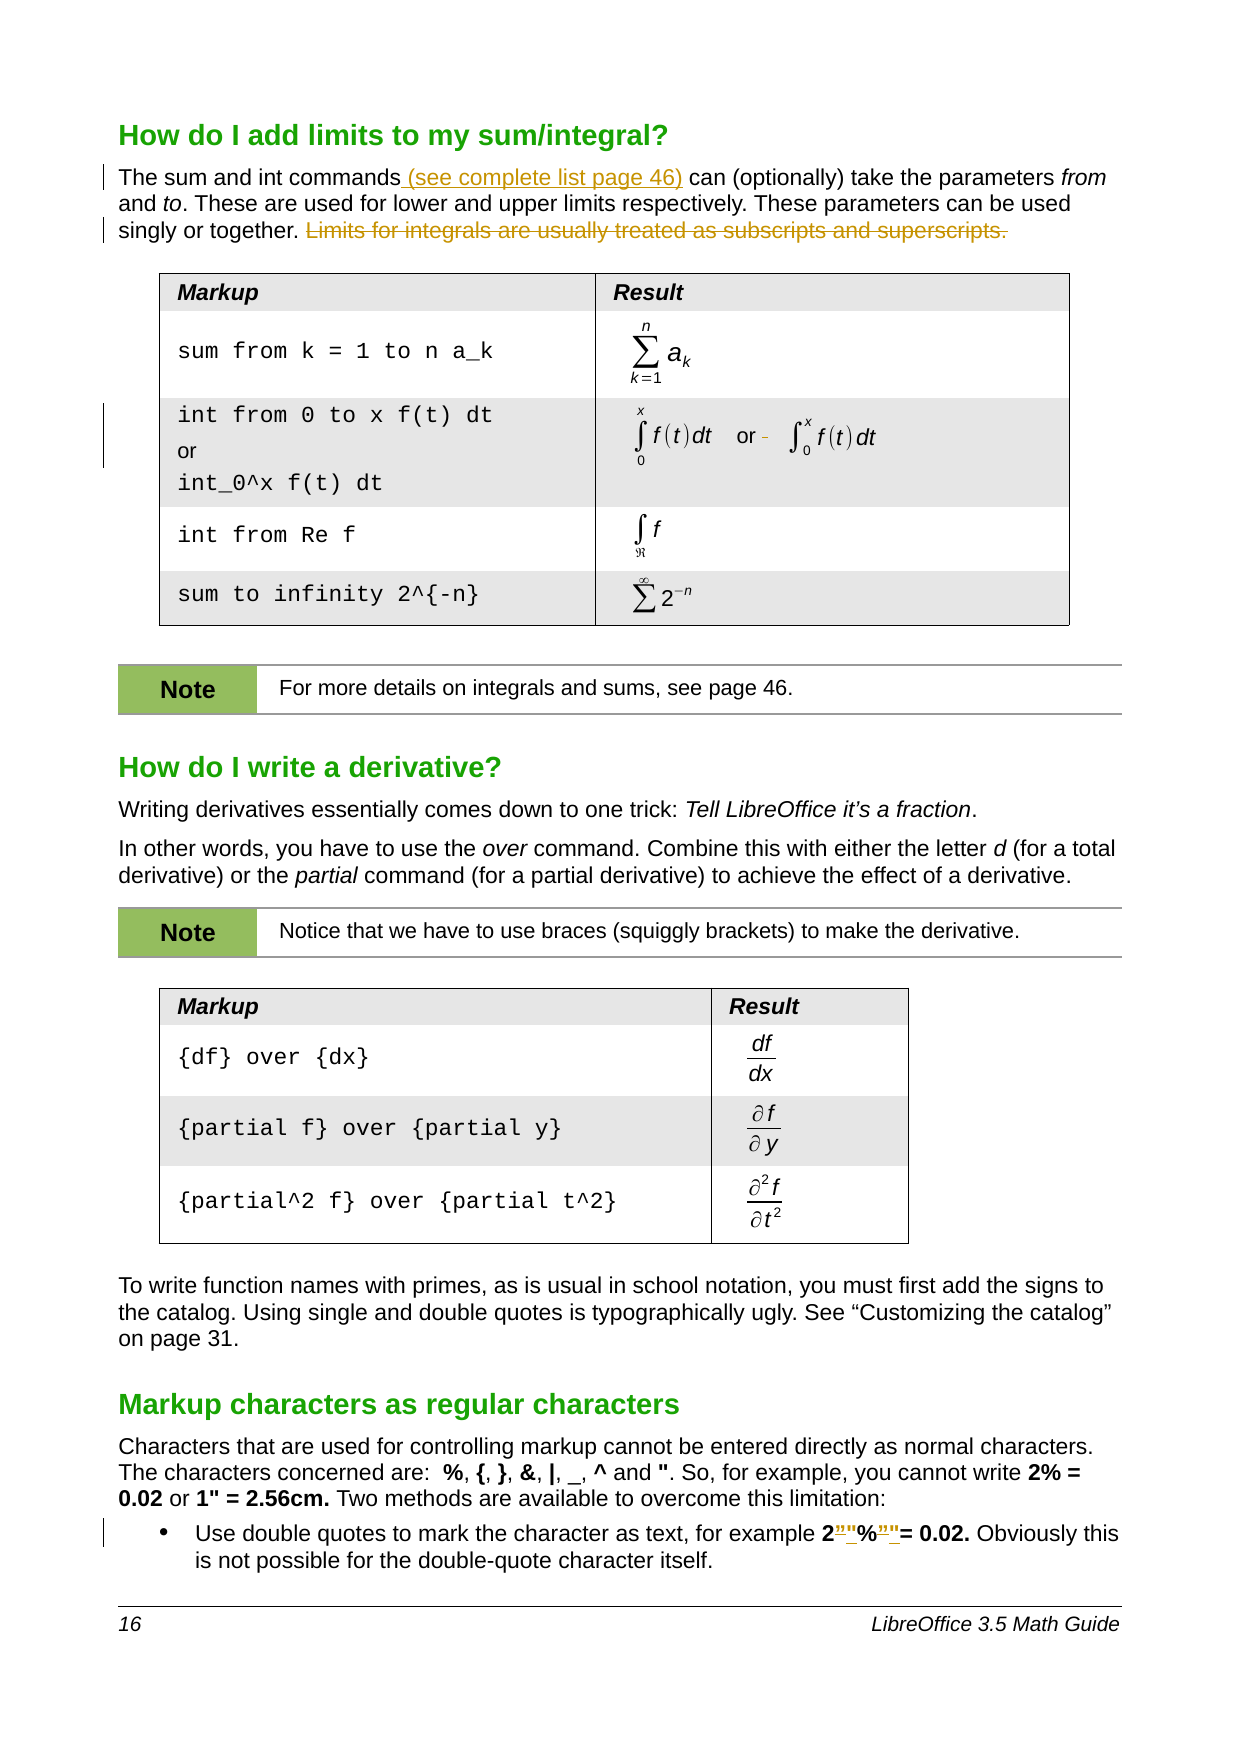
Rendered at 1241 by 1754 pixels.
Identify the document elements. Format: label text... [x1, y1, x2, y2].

list Use double quotes to mark the character as text, for example 2"%"= 0.02. Obviously this is not possible for the double-quote character itself. [156, 1518, 1122, 1574]
subtitle How do I write a derivative? [118, 750, 1122, 784]
table_cell or [596, 398, 1069, 507]
table_cell [596, 507, 1069, 571]
table_cell sum to infinity 2^{-n} [160, 571, 595, 625]
table_cell [712, 1166, 908, 1243]
table_header For more details on integrals and sums, see page 46. [258, 666, 1122, 713]
table_header Notice that we have to use braces (squiggly brackets) to make the derivative. [258, 909, 1122, 956]
table_cell [596, 311, 1069, 398]
subtitle How do I add limits to my sum/integral? [118, 118, 1122, 152]
table_header Markup [160, 989, 711, 1025]
subtitle Markup characters as regular characters [118, 1387, 1122, 1420]
table_cell [712, 1096, 908, 1166]
table_header Result [596, 274, 1069, 311]
table_cell int from 0 to x f(t) dt or int_0^x f(t) dt [160, 398, 595, 507]
text Writing derivatives essentially comes down to one trick: Tell LibreOffice it’s a fraction. [118, 796, 1122, 823]
table_cell {partial^2 f} over {partial t^2} [160, 1166, 711, 1243]
table_cell [712, 1025, 908, 1096]
table_header Note [118, 909, 257, 956]
table_cell sum from k = 1 to n a_k [160, 311, 595, 398]
table_header Result [712, 989, 908, 1025]
table_header Note [118, 666, 257, 713]
list Characters that are used for controlling markup cannot be entered directly as normal characters. The characters concerned are: %, {, }, &, |, _, ^ and ". So, for example, you cannot write 2% = 0.02 or 1" = 2.56cm. Two methods are available to overcome this limitation: [118, 1433, 1122, 1512]
text The sum and int commands (see complete list page 46) can (optionally) take the parameters from and to. These are used for lower and upper limits respectively. These parameters can be used singly or together. [118, 164, 1122, 243]
table_cell [596, 571, 1069, 625]
text In other words, you have to use the over command. Combine this with either the letter d (for a total derivative) or the partial command (for a partial derivative) to achieve the effect of a derivative. [118, 835, 1122, 888]
text To write function names with primes, as is usual in school notation, you must first add the signs to the catalog. Using single and double quotes is typographically ugly. See “Customizing the catalog” on page 31. [118, 1272, 1122, 1351]
table_header Markup [160, 274, 595, 311]
table_cell int from Re f [160, 507, 595, 571]
table_cell {partial f} over {partial y} [160, 1096, 711, 1166]
table_cell {df} over {dx} [160, 1025, 711, 1096]
